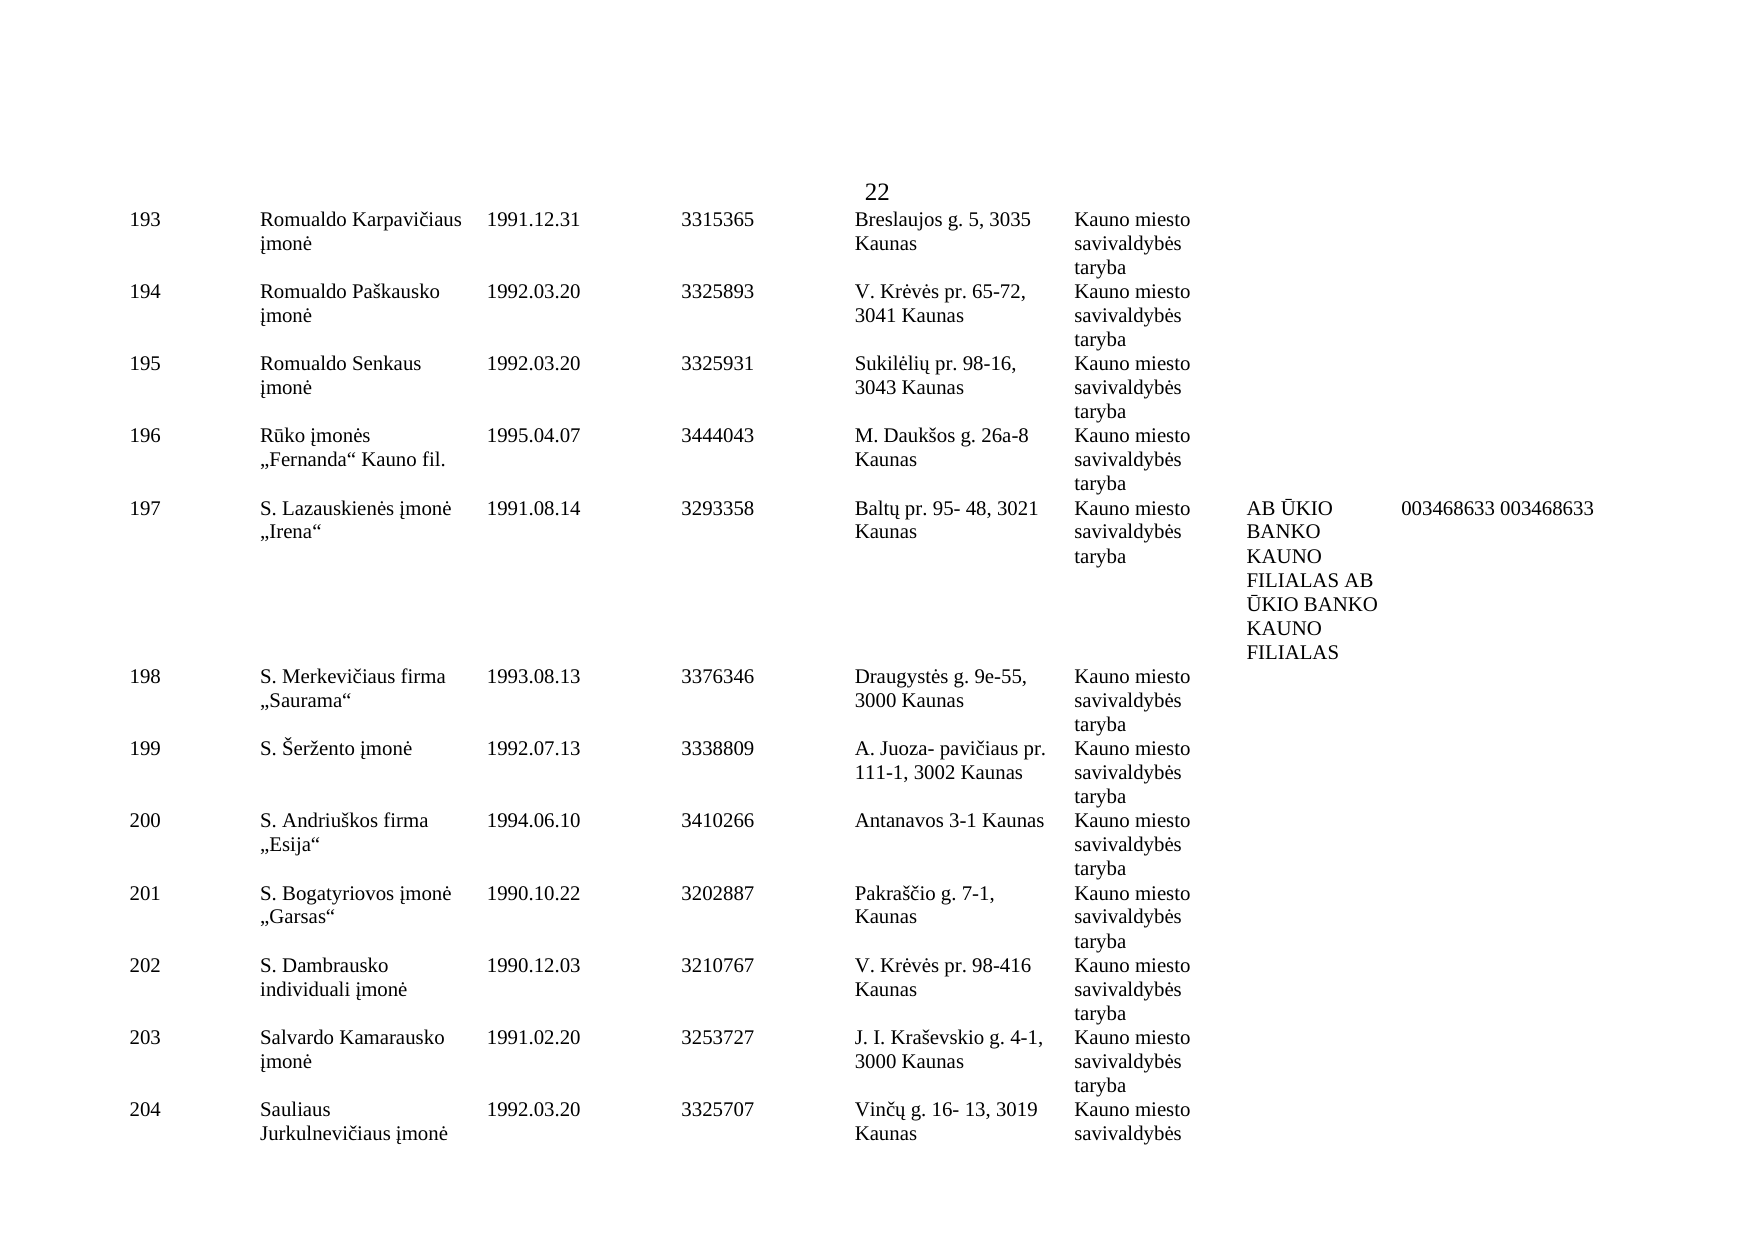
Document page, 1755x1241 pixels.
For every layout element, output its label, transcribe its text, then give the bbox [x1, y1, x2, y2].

table_cell 1992.03.20 [475, 351, 670, 423]
table_cell [1390, 880, 1606, 953]
table_cell [1390, 423, 1606, 495]
table_cell [1390, 664, 1606, 736]
table_cell Salvardo Kamarausko įmonė [249, 1025, 475, 1097]
table_cell 1995.04.07 [475, 423, 670, 495]
table_cell 195 [118, 351, 249, 423]
table_cell S. Andriuškos firma „Esija“ [249, 808, 475, 880]
table_cell Baltų pr. 95- 48, 3021 Kaunas [843, 495, 1063, 664]
table_cell 1990.10.22 [475, 880, 670, 953]
table_cell M. Daukšos g. 26a-8 Kaunas [843, 423, 1063, 495]
table_cell 3410266 [670, 808, 843, 880]
table_cell Kauno miesto savivaldybės taryba [1063, 351, 1235, 423]
table_cell 1991.02.20 [475, 1025, 670, 1097]
table_cell 003468633 003468633 [1390, 495, 1606, 664]
table_cell A. Juoza- pavičiaus pr. 111-1, 3002 Kaunas [843, 736, 1063, 808]
table_cell [1235, 423, 1390, 495]
table_cell Kauno miesto savivaldybės taryba [1063, 423, 1235, 495]
table_cell 200 [118, 808, 249, 880]
table_cell Romualdo Karpavičiaus įmonė [249, 207, 475, 279]
table_cell Kauno miesto savivaldybės taryba [1063, 279, 1235, 351]
table_cell 3325893 [670, 279, 843, 351]
table_cell 3210767 [670, 953, 843, 1025]
table_cell 1992.07.13 [475, 736, 670, 808]
table_cell 203 [118, 1025, 249, 1097]
table_cell [1235, 736, 1390, 808]
table_cell 1994.06.10 [475, 808, 670, 880]
table_cell 3376346 [670, 664, 843, 736]
table_cell [1235, 279, 1390, 351]
table_cell Romualdo Senkaus įmonė [249, 351, 475, 423]
table_cell Sukilėlių pr. 98-16, 3043 Kaunas [843, 351, 1063, 423]
table_cell Breslaujos g. 5, 3035 Kaunas [843, 207, 1063, 279]
table_cell 3325931 [670, 351, 843, 423]
table_cell S. Bogatyriovos įmonė „Garsas“ [249, 880, 475, 953]
table_cell Kauno miesto savivaldybės taryba [1063, 207, 1235, 279]
table_cell 3444043 [670, 423, 843, 495]
table_cell [1390, 1097, 1606, 1145]
table_cell [1235, 953, 1390, 1025]
table_cell 3253727 [670, 1025, 843, 1097]
table_cell 202 [118, 953, 249, 1025]
table_cell Antanavos 3-1 Kaunas [843, 808, 1063, 880]
table_cell S. Merkevičiaus firma „Saurama“ [249, 664, 475, 736]
table_cell AB ŪKIO BANKO KAUNO FILIALAS AB ŪKIO BANKO KAUNO FILIALAS [1235, 495, 1390, 664]
table_cell Kauno miesto savivaldybės taryba [1063, 736, 1235, 808]
table_cell [1235, 1025, 1390, 1097]
table_cell Vinčų g. 16- 13, 3019 Kaunas [843, 1097, 1063, 1145]
table_cell [1390, 1025, 1606, 1097]
table_cell 3202887 [670, 880, 843, 953]
table_cell S. Lazauskienės įmonė „Irena“ [249, 495, 475, 664]
table_cell 193 [118, 207, 249, 279]
table_cell 3325707 [670, 1097, 843, 1145]
table_cell [1390, 351, 1606, 423]
table_cell [1235, 1097, 1390, 1145]
table_cell [1235, 808, 1390, 880]
table_cell 3293358 [670, 495, 843, 664]
table_cell Kauno miesto savivaldybės [1063, 1097, 1235, 1145]
table_cell Kauno miesto savivaldybės taryba [1063, 808, 1235, 880]
table_cell 1992.03.20 [475, 279, 670, 351]
table_cell [1390, 953, 1606, 1025]
table_cell 1991.12.31 [475, 207, 670, 279]
table_cell [1390, 808, 1606, 880]
table_cell V. Krėvės pr. 98-416 Kaunas [843, 953, 1063, 1025]
table_cell 201 [118, 880, 249, 953]
table_cell Kauno miesto savivaldybės taryba [1063, 1025, 1235, 1097]
table_cell Romualdo Paškausko įmonė [249, 279, 475, 351]
table_cell Kauno miesto savivaldybės taryba [1063, 880, 1235, 953]
table_cell 3338809 [670, 736, 843, 808]
table_cell 1992.03.20 [475, 1097, 670, 1145]
table_cell [1390, 279, 1606, 351]
table_cell 194 [118, 279, 249, 351]
table_cell [1235, 664, 1390, 736]
table_cell Kauno miesto savivaldybės taryba [1063, 495, 1235, 664]
table_cell [1390, 207, 1606, 279]
table_cell [1235, 880, 1390, 953]
table_cell J. I. Kraševskio g. 4-1, 3000 Kaunas [843, 1025, 1063, 1097]
table_cell 3315365 [670, 207, 843, 279]
table_cell [1235, 207, 1390, 279]
table_cell S. Šeržento įmonė [249, 736, 475, 808]
table_cell Draugystės g. 9e-55, 3000 Kaunas [843, 664, 1063, 736]
table_cell 199 [118, 736, 249, 808]
table_cell S. Dambrausko individuali įmonė [249, 953, 475, 1025]
table_cell [1235, 351, 1390, 423]
table_cell Sauliaus Jurkulnevičiaus įmonė [249, 1097, 475, 1145]
table_cell 1993.08.13 [475, 664, 670, 736]
table_cell 198 [118, 664, 249, 736]
table_cell [1390, 736, 1606, 808]
table_cell 204 [118, 1097, 249, 1145]
table_cell Kauno miesto savivaldybės taryba [1063, 953, 1235, 1025]
table_cell 197 [118, 495, 249, 664]
table_cell Pakraščio g. 7-1, Kaunas [843, 880, 1063, 953]
table_cell 1990.12.03 [475, 953, 670, 1025]
table_cell V. Krėvės pr. 65-72, 3041 Kaunas [843, 279, 1063, 351]
table_cell 1991.08.14 [475, 495, 670, 664]
table_cell 196 [118, 423, 249, 495]
table_cell Kauno miesto savivaldybės taryba [1063, 664, 1235, 736]
table_cell Rūko įmonės „Fernanda“ Kauno fil. [249, 423, 475, 495]
